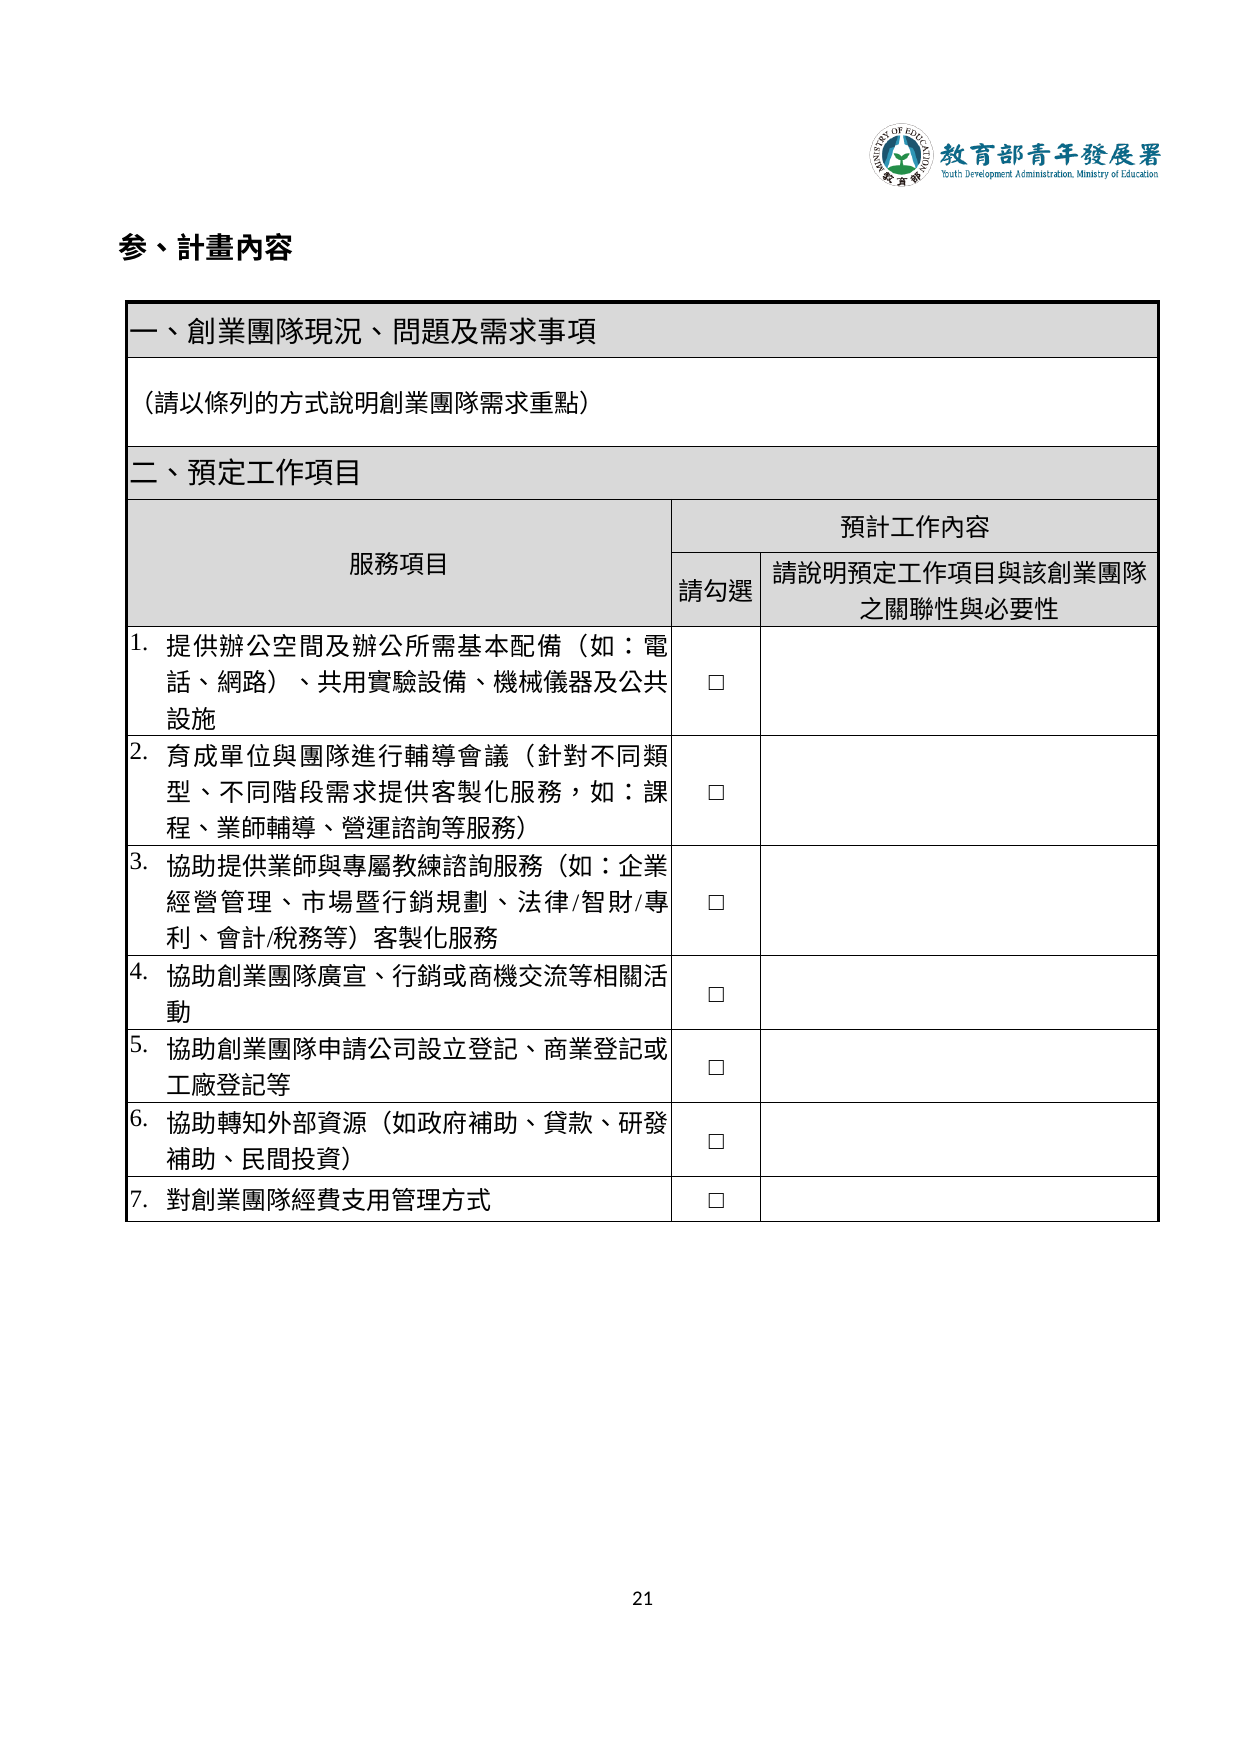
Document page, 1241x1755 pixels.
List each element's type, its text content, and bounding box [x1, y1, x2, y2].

table_cell 提供辦公空間及辦公所需基本配備（如：電話、網路）、共用實驗設備、機械儀器及公共設施 [164, 627, 671, 735]
table_cell □ [672, 627, 760, 735]
table_cell 二、預定工作項目 [128, 447, 1157, 499]
table_cell 協助轉知外部資源（如政府補助、貸款、研發補助、民間投資） [164, 1103, 671, 1176]
table_cell □ [672, 1030, 760, 1102]
table_cell [761, 736, 1157, 845]
table_cell 服務項目 [128, 500, 671, 626]
table_cell [761, 1103, 1157, 1176]
table_cell 對創業團隊經費支用管理方式 [164, 1177, 671, 1221]
table_cell （請以條列的方式說明創業團隊需求重點） [128, 358, 1157, 446]
table_cell 請說明預定工作項目與該創業團隊之關聯性與必要性 [761, 553, 1157, 626]
table_header 一、創業團隊現況、問題及需求事項 [128, 304, 1157, 357]
table_cell 育成單位與團隊進行輔導會議（針對不同類型、不同階段需求提供客製化服務，如：課程、業師輔導、營運諮詢等服務） [164, 736, 671, 845]
table_cell 請勾選 [672, 553, 760, 626]
text 参、計畫內容 [118, 224, 1167, 267]
table_cell 1. [128, 627, 164, 735]
table_cell 協助創業團隊申請公司設立登記、商業登記或工廠登記等 [164, 1030, 671, 1102]
table_cell □ [672, 1103, 760, 1176]
table_cell [761, 846, 1157, 955]
table_cell □ [672, 1177, 760, 1221]
table_cell [761, 1030, 1157, 1102]
table_cell 5. [128, 1030, 164, 1102]
table_cell 6. [128, 1103, 164, 1176]
table_cell □ [672, 846, 760, 955]
table_cell 協助創業團隊廣宣、行銷或商機交流等相關活動 [164, 956, 671, 1028]
table_cell □ [672, 956, 760, 1028]
table_cell □ [672, 736, 760, 845]
table_cell 4. [128, 956, 164, 1028]
table_cell [761, 1177, 1157, 1221]
table_cell 7. [128, 1177, 164, 1221]
table_cell 協助提供業師與專屬教練諮詢服務（如：企業經營管理、市場暨行銷規劃、法律/智財/專利、會計/稅務等）客製化服務 [164, 846, 671, 955]
table_cell 3. [128, 846, 164, 955]
table_cell [761, 956, 1157, 1028]
table_cell [761, 627, 1157, 735]
table_cell 預計工作內容 [672, 500, 1157, 552]
table_cell 2. [128, 736, 164, 845]
